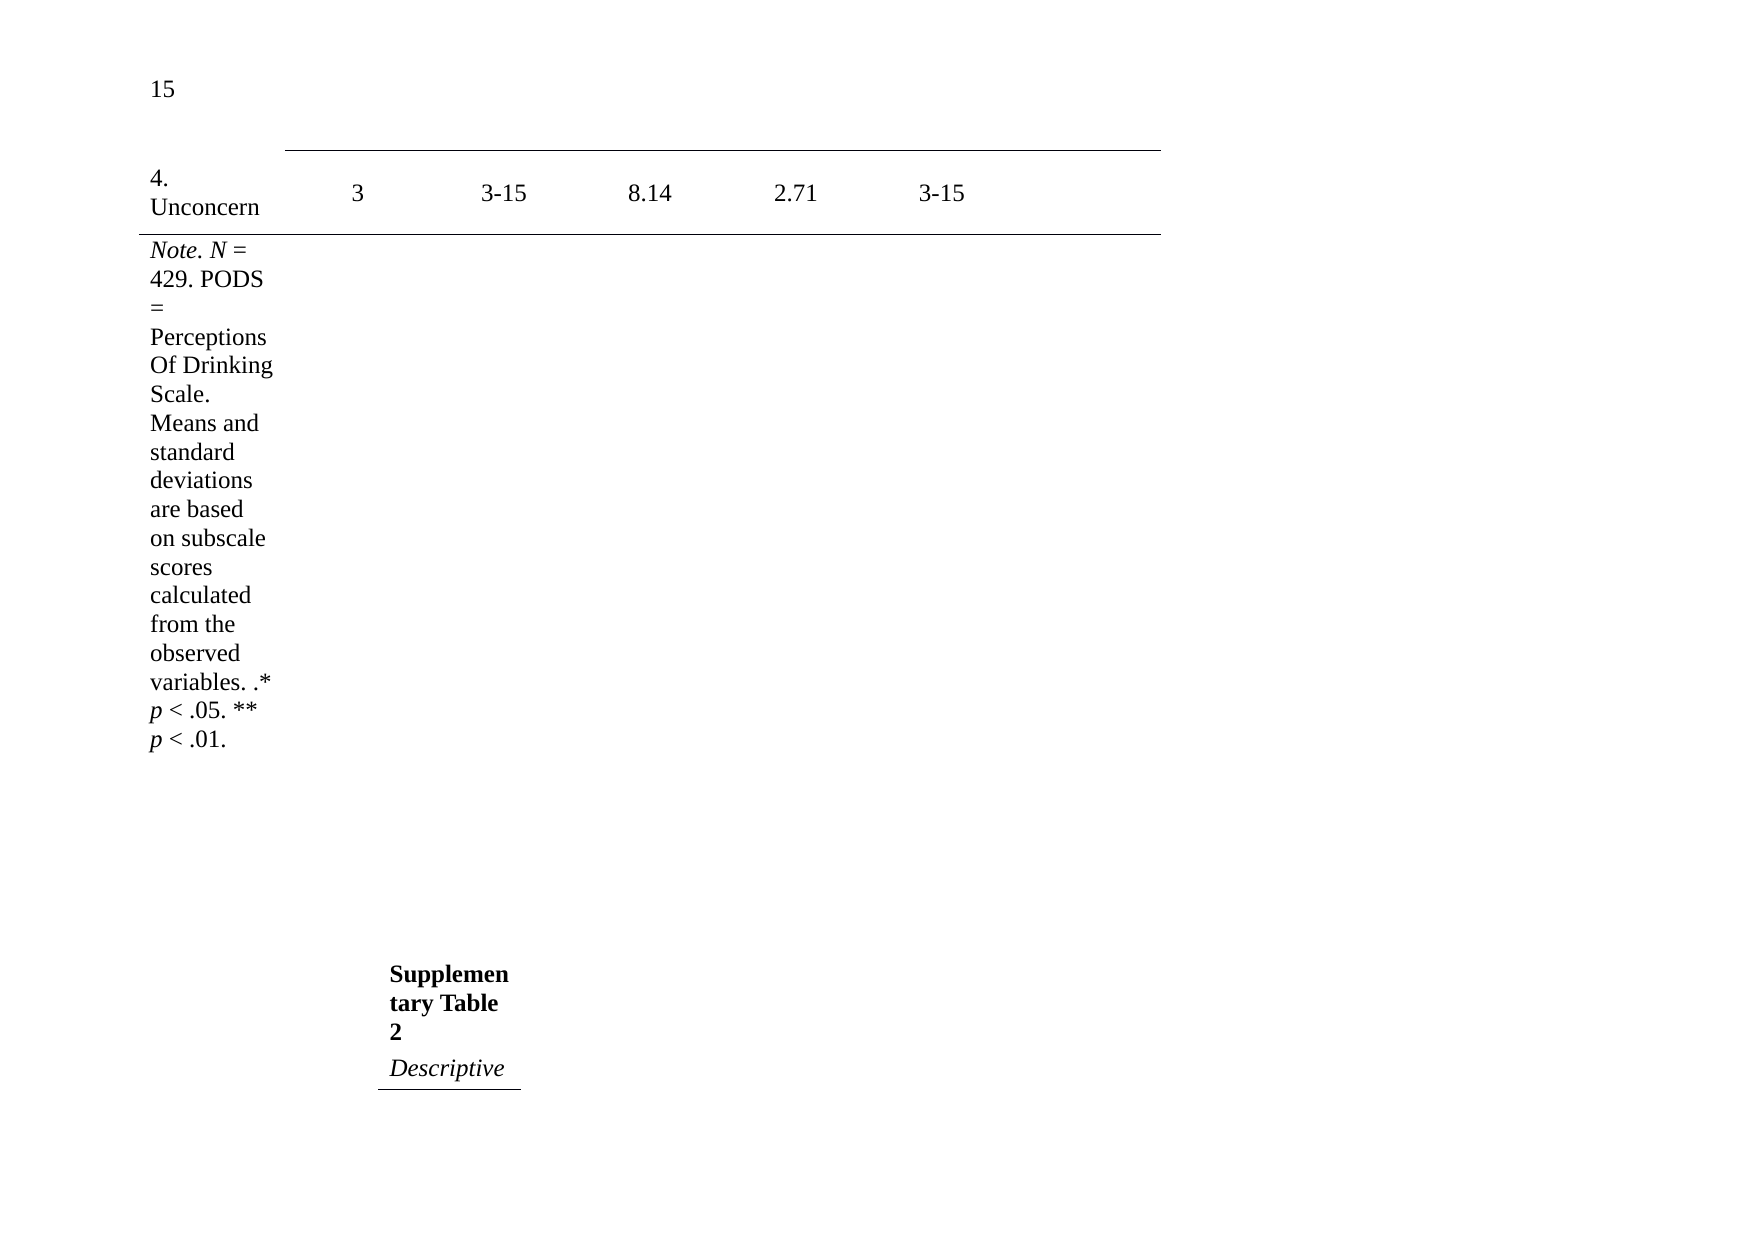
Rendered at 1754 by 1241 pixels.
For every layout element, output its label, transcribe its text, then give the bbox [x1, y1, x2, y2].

table_cell [1307, 150, 1453, 234]
table_cell 3-15 [869, 151, 1015, 234]
table_cell [1161, 150, 1307, 234]
table_cell 2.71 [723, 151, 869, 234]
table_cell [1015, 151, 1161, 234]
table_cell Descriptive [378, 1045, 521, 1089]
table_cell Note. N = 429. PODS = Perceptions Of Drinking Scale. Means and standard deviations are based on subscale scores calculated from the observed variables. .* p < .05. ** p < .01. [139, 235, 285, 753]
table_cell 4. Unconcern [139, 150, 285, 234]
table_header Supplementary Table 2 [378, 839, 521, 1045]
table_cell 8.14 [577, 151, 723, 234]
table_cell 3 [285, 151, 431, 234]
table_cell 3-15 [431, 151, 577, 234]
